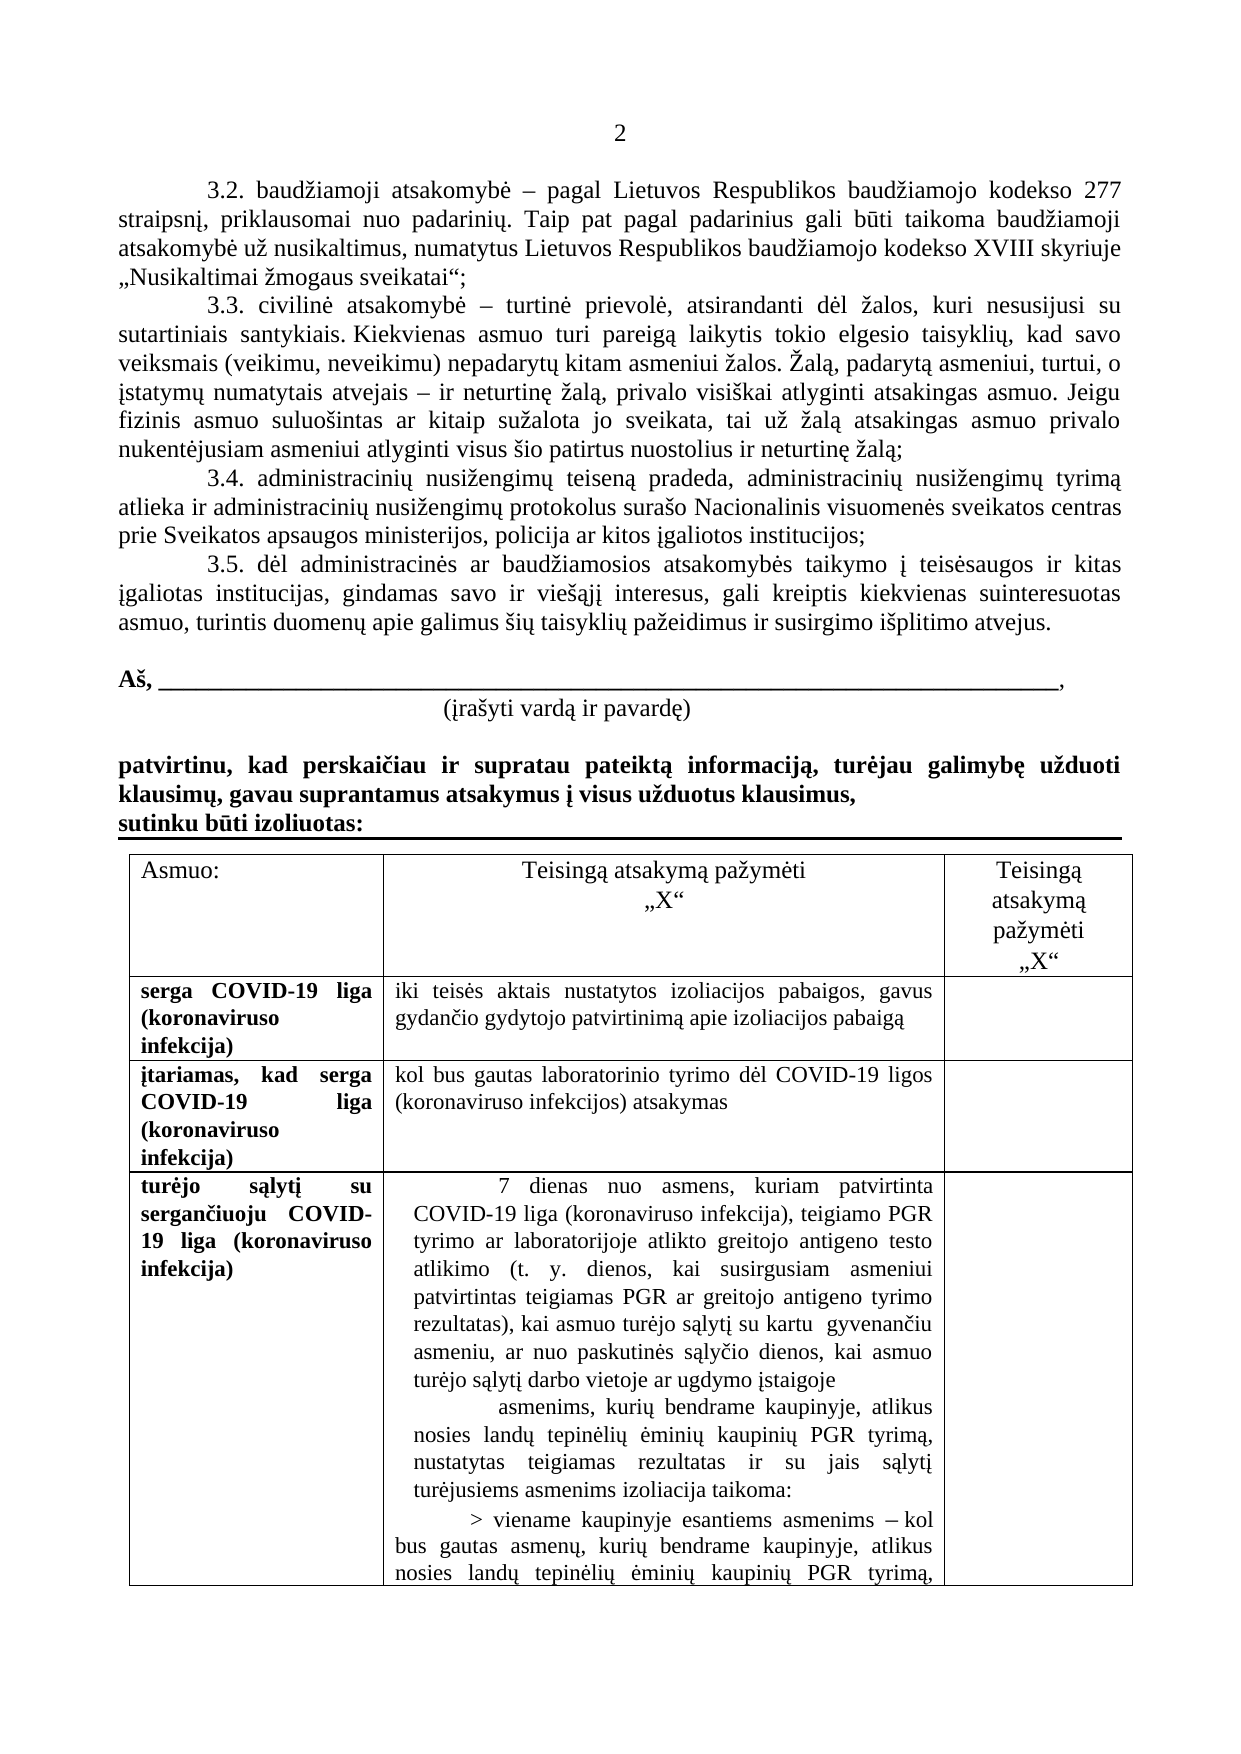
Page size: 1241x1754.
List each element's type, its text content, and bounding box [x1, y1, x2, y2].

table_cell [945, 1061, 1132, 1171]
text 3.4. administracinių nusižengimų teiseną pradeda, administracinių nusižengimų tyrimą atlieka ir administracinių nusižengimų protokolus surašo Nacionalinis visuomenės sveikatos centras prie Sveikatos apsaugos ministerijos, policija ar kitos įgaliotos institucijos; [118, 463, 1122, 549]
text (įrašyti vardą ir pavardę) [118, 693, 1122, 722]
table_cell iki teisės aktais nustatytos izoliacijos pabaigos, gavus gydančio gydytojo patvirtinimą apie izoliacijos pabaigą [384, 977, 944, 1060]
text Aš, ________________________________________________________________________, [118, 664, 1122, 693]
table_header Asmuo: [130, 855, 383, 976]
table_cell  7 dienas nuo asmens, kuriam patvirtinta COVID-19 liga (koronaviruso infekcija), teigiamo PGR tyrimo ar laboratorijoje atlikto greitojo antigeno testo atlikimo (t. y. dienos, kai susirgusiam asmeniui patvirtintas teigiamas PGR ar greitojo antigeno tyrimo rezultatas), kai asmuo turėjo sąlytį su kartu gyvenančiu asmeniu, ar nuo paskutinės sąlyčio dienos, kai asmuo turėjo sąlytį darbo vietoje ar ugdymo įstaigoje  asmenims, kurių bendrame kaupinyje, atlikus nosies landų tepinėlių ėminių kaupinių PGR tyrimą, nustatytas teigiamas rezultatas ir su jais sąlytį turėjusiems asmenims izoliacija taikoma: > viename kaupinyje esantiems asmenims – kol bus gautas asmenų, kurių bendrame kaupinyje, atlikus nosies landų tepinėlių ėminių kaupinių PGR tyrimą, [384, 1173, 944, 1585]
table_header Teisingą atsakymą pažymėti „X“ [945, 855, 1132, 976]
text 3.5. dėl administracinės ar baudžiamosios atsakomybės taikymo į teisėsaugos ir kitas įgaliotas institucijas, gindamas savo ir viešąjį interesus, gali kreiptis kiekvienas suinteresuotas asmuo, turintis duomenų apie galimus šių taisyklių pažeidimus ir susirgimo išplitimo atvejus. [118, 549, 1122, 636]
text patvirtinu, kad perskaičiau ir supratau pateiktą informaciją, turėjau galimybę užduoti klausimų, gavau suprantamus atsakymus į visus užduotus klausimus, [118, 751, 1122, 808]
table_cell turėjo sąlytį su sergančiuoju COVID-19 liga (koronaviruso infekcija) [130, 1173, 383, 1585]
text 3.2. baudžiamoji atsakomybė – pagal Lietuvos Respublikos baudžiamojo kodekso 277 straipsnį, priklausomai nuo padarinių. Taip pat pagal padarinius gali būti taikoma baudžiamoji atsakomybė už nusikaltimus, numatytus Lietuvos Respublikos baudžiamojo kodekso XVIII skyriuje „Nusikaltimai žmogaus sveikatai“; [118, 176, 1122, 291]
table_cell [945, 977, 1132, 1060]
table_cell [945, 1173, 1132, 1585]
text 3.3. civilinė atsakomybė – turtinė prievolė, atsirandanti dėl žalos, kuri nesusijusi su sutartiniais santykiais. Kiekvienas asmuo turi pareigą laikytis tokio elgesio taisyklių, kad savo veiksmais (veikimu, neveikimu) nepadarytų kitam asmeniui žalos. Žalą, padarytą asmeniui, turtui, o įstatymų numatytais atvejais – ir neturtinę žalą, privalo visiškai atlyginti atsakingas asmuo. Jeigu fizinis asmuo suluošintas ar kitaip sužalota jo sveikata, tai už žalą atsakingas asmuo privalo nukentėjusiam asmeniui atlyginti visus šio patirtus nuostolius ir neturtinę žalą; [118, 291, 1122, 463]
table_header Teisingą atsakymą pažymėti „X“ [384, 855, 944, 976]
table_cell serga COVID-19 liga (koronaviruso infekcija) [130, 977, 383, 1060]
table_cell įtariamas, kad serga COVID-19 liga (koronaviruso infekcija) [130, 1061, 383, 1171]
table_cell kol bus gautas laboratorinio tyrimo dėl COVID-19 ligos (koronaviruso infekcijos) atsakymas [384, 1061, 944, 1171]
text sutinku būti izoliuotas: [118, 808, 1122, 837]
